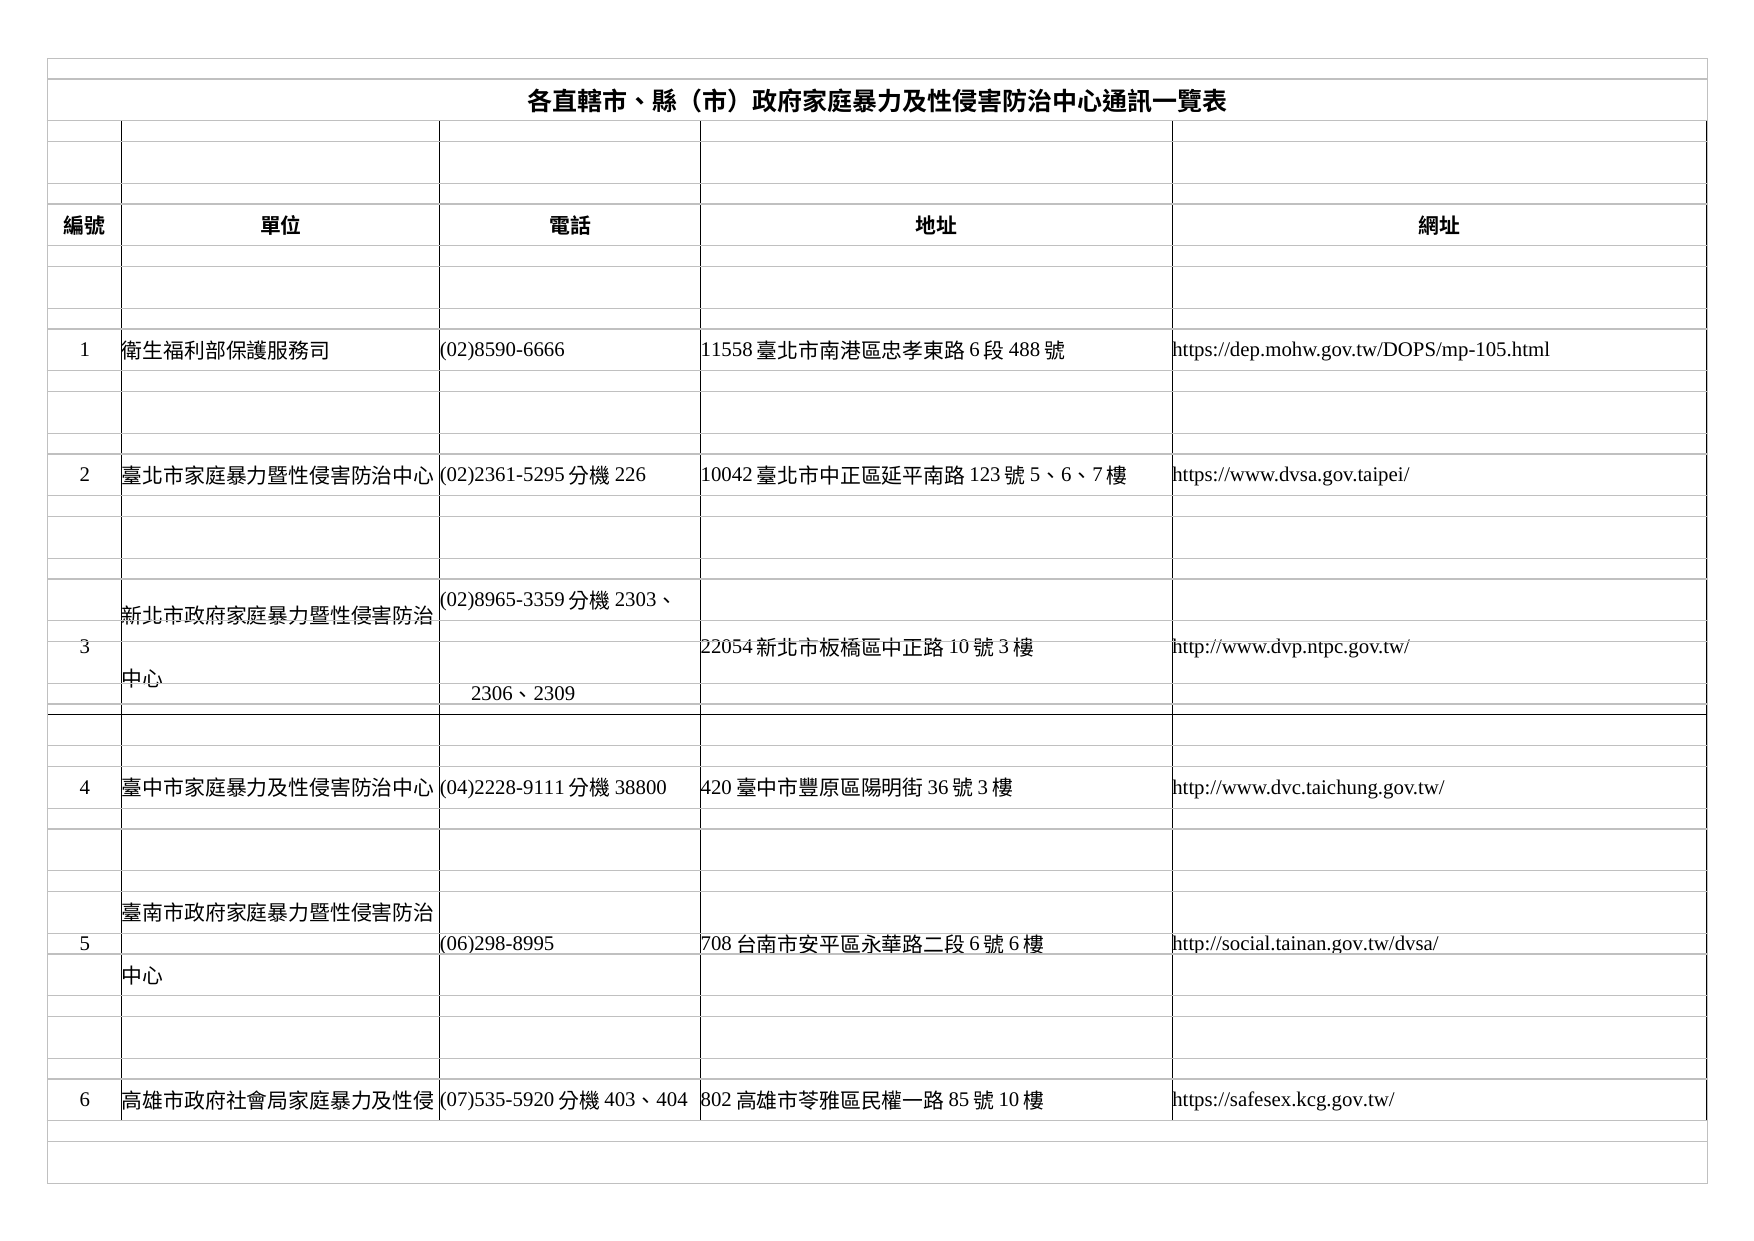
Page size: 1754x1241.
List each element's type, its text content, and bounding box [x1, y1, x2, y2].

table_cell [122, 996, 439, 1016]
table_cell 2 [48, 455, 121, 495]
table_cell [440, 955, 700, 995]
table_cell [701, 996, 1172, 1016]
table_cell https://www.dvsa.gov.taipei/ [1173, 455, 1706, 495]
table_cell (04)2228-9111分機38800 [440, 767, 700, 808]
table_cell http://www.dvp.ntpc.gov.tw/ [1173, 621, 1706, 641]
table_cell [48, 267, 121, 308]
table_cell [122, 267, 439, 308]
table_cell [1173, 871, 1706, 891]
table_cell [122, 746, 439, 766]
text 各直轄市、縣（市）政府家庭暴力及性侵害防治中心通訊一覽表 [48, 80, 1707, 120]
table_cell [48, 996, 121, 1016]
table_header [1173, 184, 1706, 203]
table_cell 22054新北市板橋區中正路10號3樓 [701, 580, 1172, 620]
table_cell [48, 246, 121, 266]
table_cell 22054新北市板橋區中正路10號3樓 [701, 642, 1172, 683]
table_header [440, 142, 700, 183]
table_cell 708台南市安平區永華路二段6號6樓 [701, 830, 1172, 870]
table_cell [440, 267, 700, 308]
table_header [122, 184, 439, 203]
table_cell 708台南市安平區永華路二段6號6樓 [701, 809, 1172, 828]
table_cell [701, 371, 1172, 391]
table_cell 2306、2309 [440, 684, 700, 703]
table_header [701, 121, 1172, 141]
table_cell 22054新北市板橋區中正路10號3樓 [701, 559, 1172, 578]
table_cell 臺中市家庭暴力及性侵害防治中心 [122, 767, 439, 808]
table_cell [122, 1017, 439, 1058]
table_cell [48, 830, 121, 870]
table_header [701, 184, 1172, 203]
table_cell [440, 496, 700, 516]
table_cell 708台南市安平區永華路二段6號6樓 [767, 934, 996, 953]
table_cell (02)8590-6666 [440, 330, 700, 370]
table_cell 11558臺北市南港區忠孝東路6段488號 [701, 330, 1172, 370]
table_cell [440, 1017, 700, 1058]
table_cell (06)298-8995 [440, 934, 700, 953]
table_cell 新北市政府家庭暴力暨性侵害防治中心 [122, 621, 439, 641]
table_cell 新北市政府家庭暴力暨性侵害防治中心 [122, 705, 439, 714]
table_cell [122, 934, 439, 953]
table_cell [701, 1059, 1172, 1078]
table_cell [48, 1017, 121, 1058]
table_cell 708台南市安平區永華路二段6號6樓 [701, 871, 1172, 891]
table_cell 708台南市安平區永華路二段6號6樓 [1037, 934, 1172, 953]
table_cell 3 [48, 517, 121, 558]
table_cell [701, 267, 1172, 308]
table_cell [440, 434, 700, 453]
table_cell [440, 892, 700, 933]
table_header [122, 121, 439, 141]
table_cell [122, 434, 439, 453]
table_cell http://www.dvc.taichung.gov.tw/ [1173, 767, 1706, 808]
table_header 地址 [701, 205, 1172, 245]
table_cell 3 [48, 559, 121, 578]
table_header 單位 [122, 205, 439, 245]
table_cell [48, 746, 121, 766]
table_cell [701, 1017, 1172, 1058]
table_header [122, 142, 439, 183]
table_cell [122, 309, 439, 328]
table_header [440, 121, 700, 141]
table_cell [48, 892, 121, 933]
table_cell http://www.dvp.ntpc.gov.tw/ [1173, 642, 1706, 683]
table_cell 6 [48, 1080, 121, 1120]
table_cell 802高雄市苓雅區民權一路85號10樓 [701, 1080, 1172, 1120]
table_cell [440, 309, 700, 328]
table_cell [1173, 715, 1706, 745]
table_cell [1173, 371, 1706, 391]
table_cell [122, 809, 439, 828]
table_cell http://www.dvp.ntpc.gov.tw/ [1173, 580, 1706, 620]
table_cell 708台南市安平區永華路二段6號6樓 [701, 892, 1172, 933]
table_cell 新北市政府家庭暴力暨性侵害防治中心 [122, 684, 439, 703]
table_cell 708台南市安平區永華路二段6號6樓 [701, 934, 766, 953]
table_header [48, 142, 121, 183]
table_cell [48, 1059, 121, 1078]
table_cell 3 [48, 580, 121, 620]
table_header [48, 184, 121, 203]
table_cell [48, 371, 121, 391]
table_cell 708台南市安平區永華路二段6號6樓 [992, 934, 1026, 953]
table_cell [122, 871, 439, 891]
table_cell 衛生福利部保護服務司 [122, 330, 439, 370]
table_cell [1173, 1017, 1706, 1058]
table_cell [440, 559, 700, 578]
table_cell [701, 246, 1172, 266]
table_cell [440, 705, 700, 714]
table_cell [48, 309, 121, 328]
table_cell [122, 830, 439, 870]
table_cell [48, 871, 121, 891]
table_cell [440, 246, 700, 266]
table_header 電話 [440, 205, 700, 245]
table_cell 臺北市家庭暴力暨性侵害防治中心 [122, 455, 439, 495]
table_cell 22054新北市板橋區中正路10號3樓 [701, 621, 1172, 641]
table_cell [440, 621, 700, 641]
table_cell 高雄市政府社會局家庭暴力及性侵 [122, 1080, 439, 1120]
table_cell [1173, 892, 1706, 933]
table_cell [701, 434, 1172, 453]
table_cell [440, 371, 700, 391]
table_cell 3 [48, 684, 121, 703]
table_cell 3 [48, 642, 121, 683]
text [48, 59, 1707, 78]
table_cell 中心 [122, 955, 439, 995]
table_cell http://www.dvp.ntpc.gov.tw/ [1173, 559, 1706, 578]
table_cell 3 [48, 621, 121, 641]
table_header [1173, 121, 1706, 141]
table_cell 3 [48, 496, 121, 516]
table_cell [122, 1059, 439, 1078]
table_cell [440, 871, 700, 891]
table_cell (02)8965-3359分機2303、 [440, 580, 700, 620]
table_cell [1173, 309, 1706, 328]
table_cell [122, 371, 439, 391]
table_header 編號 [48, 205, 121, 245]
table_cell 22054新北市板橋區中正路10號3樓 [701, 496, 1172, 516]
table_cell 420臺中市豐原區陽明街36號3樓 [701, 767, 1172, 808]
table_cell http://www.dvp.ntpc.gov.tw/ [1173, 517, 1706, 558]
table_cell [1173, 267, 1706, 308]
table_cell [701, 746, 1172, 766]
table_cell [1173, 830, 1706, 870]
table_header [701, 142, 1172, 183]
table_header [440, 184, 700, 203]
table_header 網址 [1173, 205, 1706, 245]
table_cell [440, 746, 700, 766]
table_cell http://www.dvp.ntpc.gov.tw/ [1173, 496, 1706, 516]
table_cell [1173, 955, 1706, 995]
table_cell 10042臺北市中正區延平南路123號5、6、7樓 [701, 455, 1172, 495]
table_cell 22054新北市板橋區中正路10號3樓 [701, 705, 1172, 714]
table_cell [701, 392, 1172, 433]
table_cell [440, 715, 700, 745]
table_cell [440, 1059, 700, 1078]
table_cell [48, 809, 121, 828]
table_cell [440, 830, 700, 870]
table_cell [440, 517, 700, 558]
table_cell [440, 996, 700, 1016]
table_cell [1173, 392, 1706, 433]
table_cell [48, 392, 121, 433]
table_cell 新北市政府家庭暴力暨性侵害防治中心 [122, 642, 439, 683]
table_cell [1173, 1059, 1706, 1078]
table_cell http://social.tainan.gov.tw/dvsa/ [1173, 934, 1706, 953]
table_cell [48, 955, 121, 995]
table_cell [122, 715, 439, 745]
table_header [48, 121, 121, 141]
table_cell https://safesex.kcg.gov.tw/ [1173, 1080, 1706, 1120]
table_cell [1173, 434, 1706, 453]
table_cell 新北市政府家庭暴力暨性侵害防治中心 [122, 559, 439, 578]
table_cell [1173, 996, 1706, 1016]
table_cell 臺南市政府家庭暴力暨性侵害防治 [122, 892, 439, 933]
table_cell 1 [48, 330, 121, 370]
table_cell [1173, 809, 1706, 828]
table_cell http://www.dvp.ntpc.gov.tw/ [1173, 705, 1706, 714]
table_cell http://www.dvp.ntpc.gov.tw/ [1173, 684, 1706, 703]
table_cell 新北市政府家庭暴力暨性侵害防治中心 [122, 517, 439, 558]
table_cell [122, 246, 439, 266]
table_cell 5 [48, 934, 121, 953]
table_cell 22054新北市板橋區中正路10號3樓 [701, 684, 1172, 703]
table_header [1173, 142, 1706, 183]
table_cell [122, 392, 439, 433]
table_cell 4 [48, 767, 121, 808]
table_cell (07)535-5920分機403、404 [440, 1080, 700, 1120]
table_cell 22054新北市板橋區中正路10號3樓 [701, 517, 1172, 558]
table_cell [701, 715, 1172, 745]
table_cell [701, 309, 1172, 328]
table_cell [48, 434, 121, 453]
table_cell [1173, 246, 1706, 266]
table_cell 新北市政府家庭暴力暨性侵害防治中心 [122, 496, 439, 516]
table_cell [48, 715, 121, 745]
table_cell 3 [48, 705, 121, 714]
table_cell (02)2361-5295分機226 [440, 455, 700, 495]
table_cell [440, 809, 700, 828]
table_cell 708台南市安平區永華路二段6號6樓 [701, 955, 1172, 995]
table_cell [440, 642, 700, 683]
table_cell [1173, 746, 1706, 766]
table_cell 新北市政府家庭暴力暨性侵害防治中心 [122, 580, 439, 620]
table_cell https://dep.mohw.gov.tw/DOPS/mp-105.html [1173, 330, 1706, 370]
table_cell [440, 392, 700, 433]
